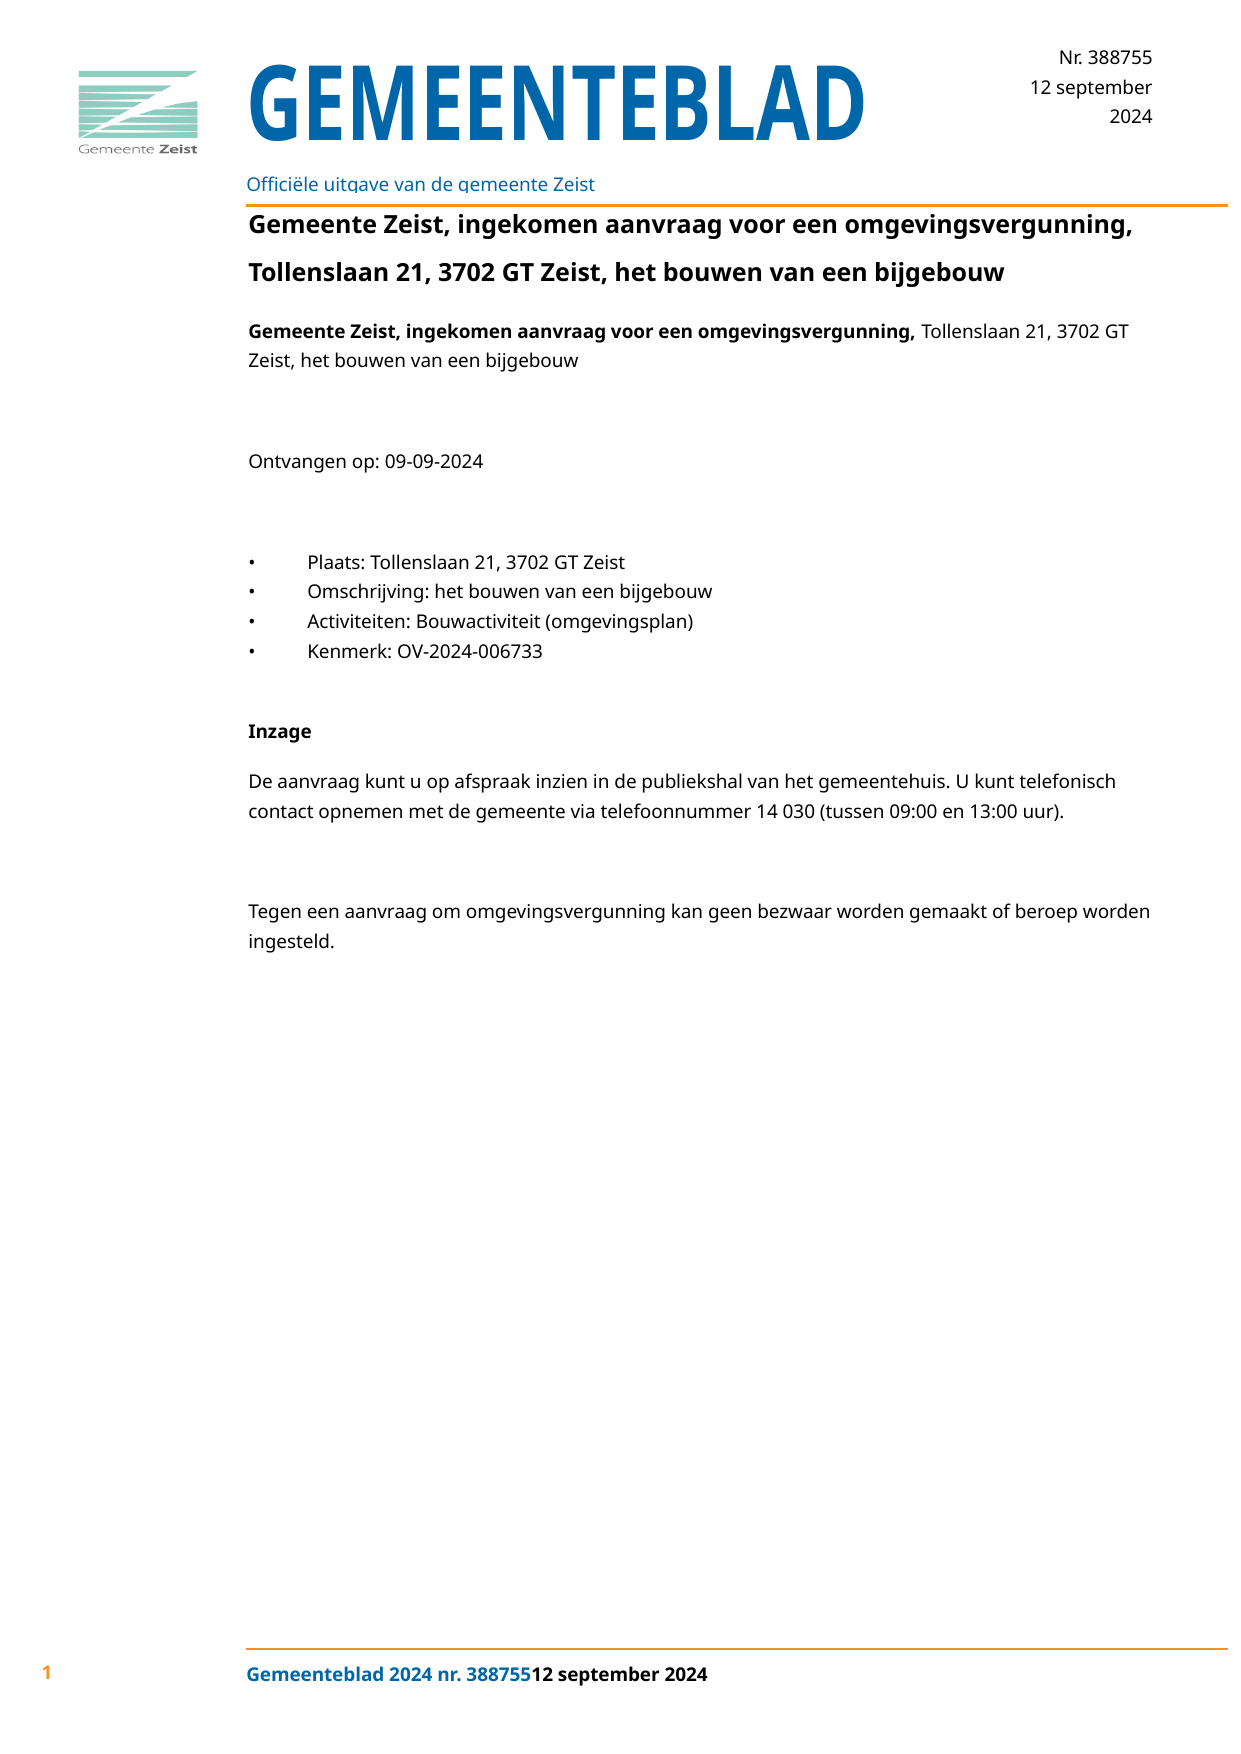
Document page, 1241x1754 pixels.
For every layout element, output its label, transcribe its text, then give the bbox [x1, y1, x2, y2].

text De aanvraag kunt u op afspraak inzien in de publiekshal van het gemeentehuis. U kunt telefonisch contact opnemen met de gemeente via telefoonnummer 14 030 (tussen 09:00 en 13:00 uur). [248, 768, 1152, 824]
list Kenmerk: OV-2024-006733 [248, 638, 1152, 664]
list Omschrijving: het bouwen van een bijgebouw [248, 579, 1152, 604]
text Gemeente Zeist, ingekomen aanvraag voor een omgevingsvergunning, Tollenslaan 21, 3702 GT Zeist, het bouwen van een bijgebouw [248, 318, 1152, 373]
list Activiteiten: Bouwactiviteit (omgevingsplan) [248, 608, 1152, 634]
text Gemeente Zeist, ingekomen aanvraag voor een omgevingsvergunning, Tollenslaan 21, 3702 GT Zeist, het bouwen van een bijgebouw [248, 207, 1152, 288]
list Plaats: Tollenslaan 21, 3702 GT Zeist [248, 549, 1152, 575]
text Tegen een aanvraag om omgevingsvergunning kan geen bezwaar worden gemaakt of beroep worden ingesteld. [248, 899, 1152, 954]
picture [41, 47, 231, 172]
text Inzage [248, 718, 1152, 744]
text Ontvangen op: 09-09-2024 [248, 448, 1152, 474]
